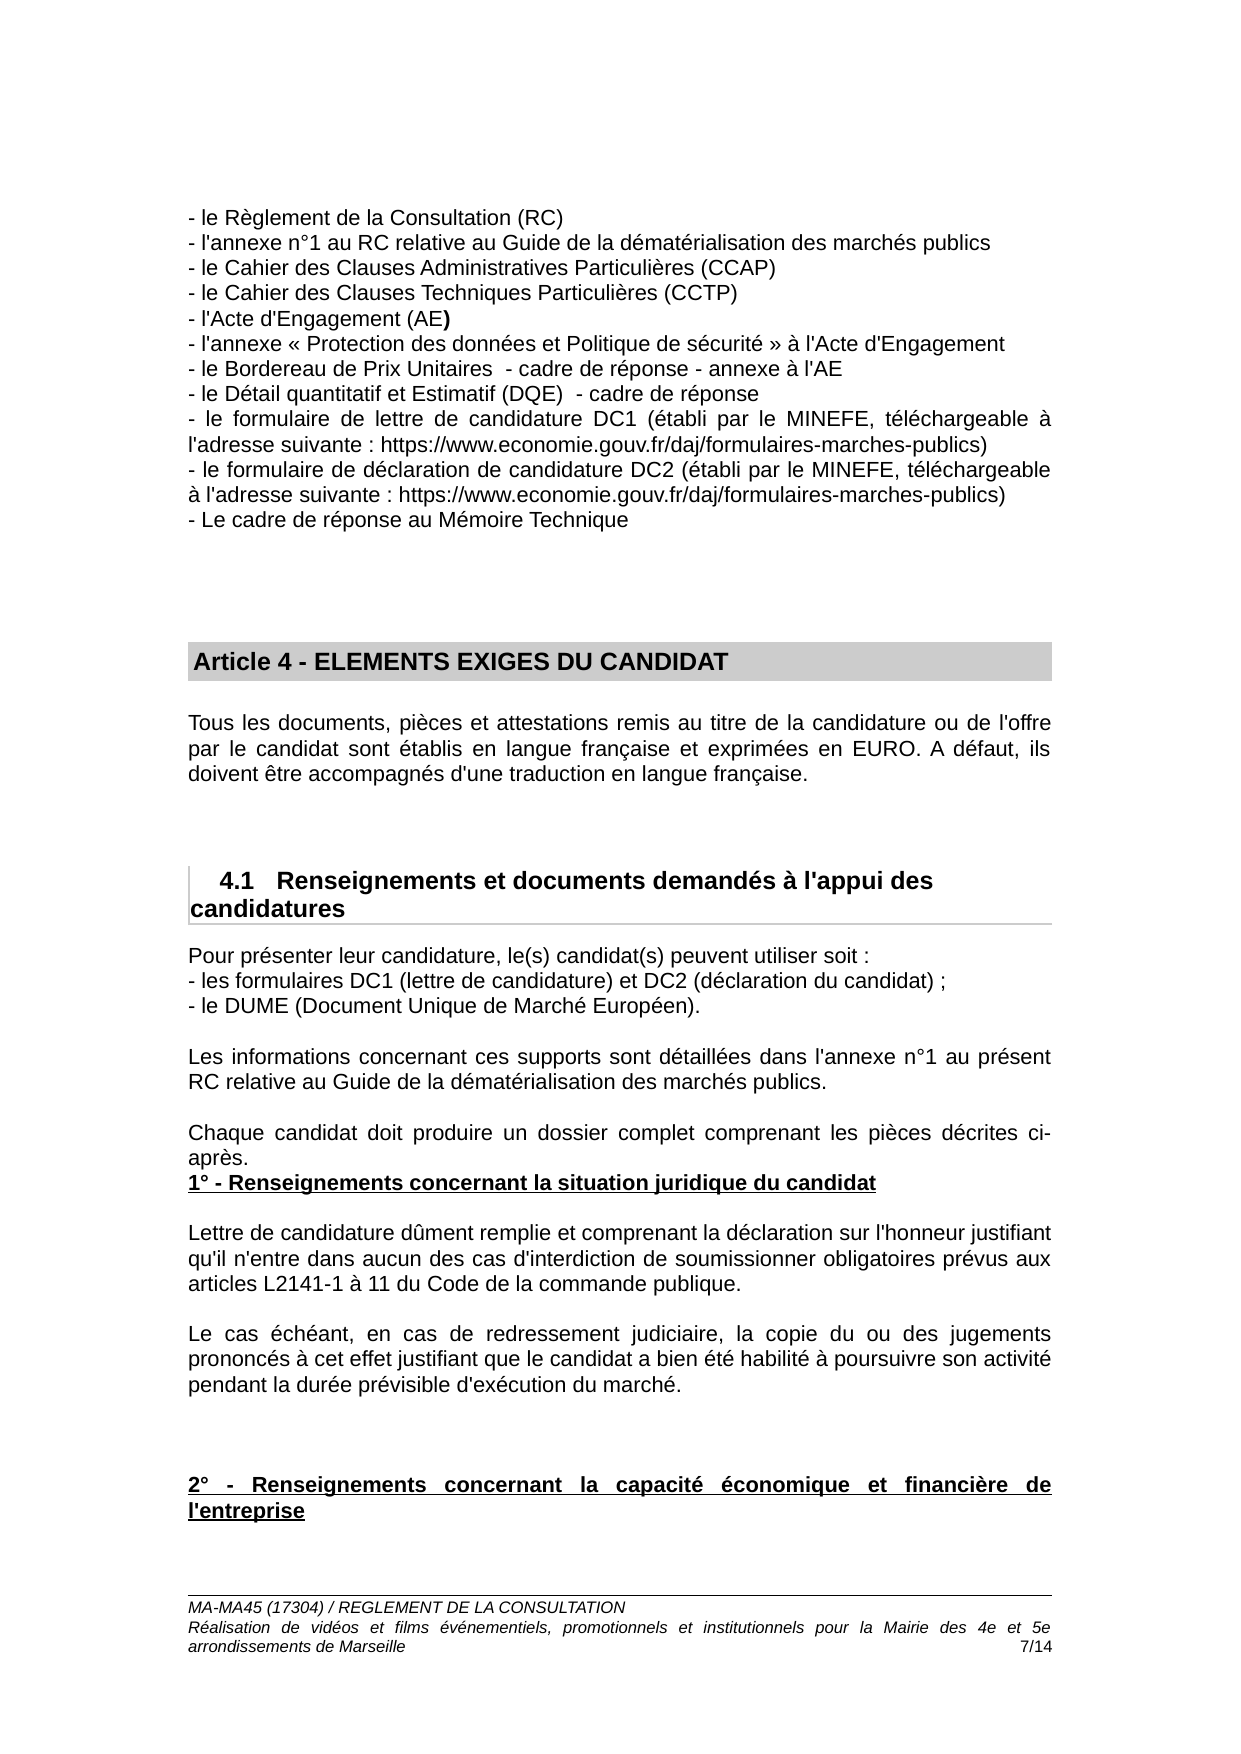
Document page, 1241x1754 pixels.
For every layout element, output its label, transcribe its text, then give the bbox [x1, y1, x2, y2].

text - les formulaires DC1 (lettre de candidature) et DC2 (déclaration du candidat) ; [188, 968, 1052, 993]
text - le Cahier des Clauses Techniques Particulières (CCTP) [188, 280, 1052, 305]
text - le Détail quantitatif et Estimatif (DQE) - cadre de réponse [188, 381, 1052, 406]
text Tous les documents, pièces et attestations remis au titre de la candidature ou de l'offre par le candidat sont établis en langue française et exprimées en EURO. A défaut, ils doivent être accompagnés d'une traduction en langue française. [188, 710, 1052, 786]
text l'entreprise [188, 1495, 1052, 1523]
text Lettre de candidature dûment remplie et comprenant la déclaration sur l'honneur justifiant qu'il n'entre dans aucun des cas d'interdiction de soumissionner obligatoires prévus aux articles L2141-1 à 11 du Code de la commande publique. [188, 1220, 1052, 1296]
subtitle Renseignements et documents demandés à l'appui des candidatures [190, 866, 1052, 923]
text 1° - Renseignements concernant la situation juridique du candidat [188, 1170, 1052, 1195]
subtitle ELEMENTS EXIGES DU CANDIDAT [190, 644, 1050, 679]
text Chaque candidat doit produire un dossier complet comprenant les pièces décrites ci-après. [188, 1119, 1052, 1170]
text Les informations concernant ces supports sont détaillées dans l'annexe n°1 au présent RC relative au Guide de la dématérialisation des marchés publics. [188, 1044, 1052, 1094]
text - le Cahier des Clauses Administratives Particulières (CCAP) [188, 255, 1052, 280]
text Le cas échéant, en cas de redressement judiciaire, la copie du ou des jugements prononcés à cet effet justifiant que le candidat a bien été habilité à poursuivre son activité pendant la durée prévisible d'exécution du marché. [188, 1321, 1052, 1397]
text 2° - Renseignements concernant la capacité économique et financière de [188, 1472, 1052, 1494]
text - le DUME (Document Unique de Marché Européen). [188, 993, 1052, 1019]
text - le Règlement de la Consultation (RC) [188, 204, 1052, 230]
text - l'Acte d'Engagement (AE) [188, 305, 1052, 331]
text - le formulaire de lettre de candidature DC1 (établi par le MINEFE, téléchargeable à l'adresse suivante : https://www.economie.gouv.fr/daj/formulaires-marches-publics) [188, 406, 1052, 457]
text - l'annexe n°1 au RC relative au Guide de la dématérialisation des marchés publics [188, 230, 1052, 255]
text - l'annexe « Protection des données et Politique de sécurité » à l'Acte d'Engagement [188, 331, 1052, 356]
text Pour présenter leur candidature, le(s) candidat(s) peuvent utiliser soit : [188, 943, 1052, 968]
text - le formulaire de déclaration de candidature DC2 (établi par le MINEFE, téléchargeable à l'adresse suivante : https://www.economie.gouv.fr/daj/formulaires-marches-publics) [188, 457, 1052, 507]
text - le Bordereau de Prix Unitaires - cadre de réponse - annexe à l'AE [188, 356, 1052, 381]
text - Le cadre de réponse au Mémoire Technique [188, 507, 1052, 532]
